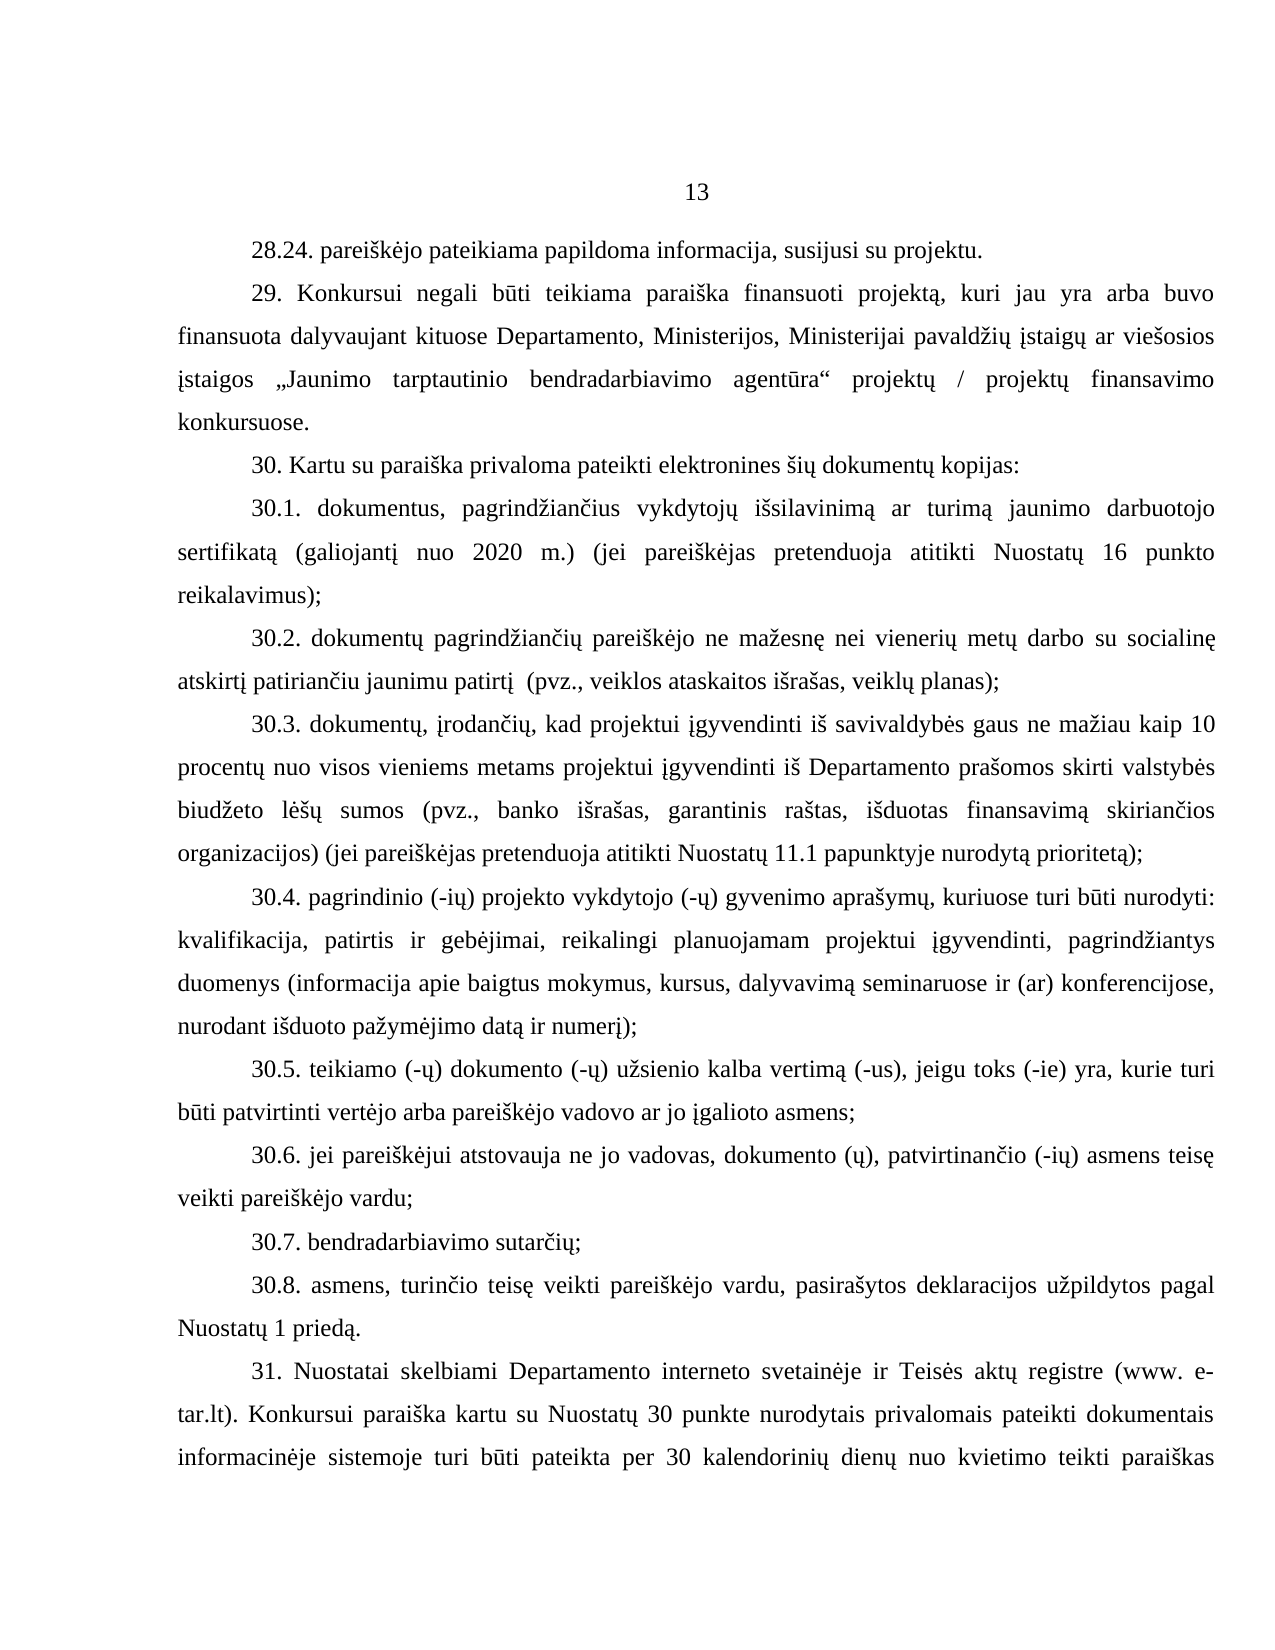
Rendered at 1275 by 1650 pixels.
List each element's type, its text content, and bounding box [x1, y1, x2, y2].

text 31. Nuostatai skelbiami Departamento interneto svetainėje ir Teisės aktų registre (www. e-tar.lt). Konkursui paraiška kartu su Nuostatų 30 punkte nurodytais privalomais pateikti dokumentais informacinėje sistemoje turi būti pateikta per 30 kalendorinių dienų nuo kvietimo teikti paraiškas [177, 1356, 1216, 1471]
text 30.7. bendradarbiavimo sutarčių; [177, 1227, 1216, 1255]
text 30.2. dokumentų pagrindžiančių pareiškėjo ne mažesnę nei vienerių metų darbo su socialinę atskirtį patiriančiu jaunimu patirtį (pvz., veiklos ataskaitos išrašas, veiklų planas); [177, 623, 1216, 695]
text 30. Kartu su paraiška privaloma pateikti elektronines šių dokumentų kopijas: [177, 450, 1216, 479]
text 30.8. asmens, turinčio teisę veikti pareiškėjo vardu, pasirašytos deklaracijos užpildytos pagal Nuostatų 1 priedą. [177, 1270, 1216, 1342]
text 30.3. dokumentų, įrodančių, kad projektui įgyvendinti iš savivaldybės gaus ne mažiau kaip 10 procentų nuo visos vieniems metams projektui įgyvendinti iš Departamento prašomos skirti valstybės biudžeto lėšų sumos (pvz., banko išrašas, garantinis raštas, išduotas finansavimą skiriančios organizacijos) (jei pareiškėjas pretenduoja atitikti Nuostatų 11.1 papunktyje nurodytą prioritetą); [177, 709, 1216, 867]
text 30.5. teikiamo (-ų) dokumento (-ų) užsienio kalba vertimą (-us), jeigu toks (-ie) yra, kurie turi būti patvirtinti vertėjo arba pareiškėjo vadovo ar jo įgalioto asmens; [177, 1054, 1216, 1126]
text 28.24. pareiškėjo pateikiama papildoma informacija, susijusi su projektu. [177, 235, 1216, 263]
text 30.6. jei pareiškėjui atstovauja ne jo vadovas, dokumento (ų), patvirtinančio (-ių) asmens teisę veikti pareiškėjo vardu; [177, 1140, 1216, 1212]
text 30.4. pagrindinio (-ių) projekto vykdytojo (-ų) gyvenimo aprašymų, kuriuose turi būti nurodyti: kvalifikacija, patirtis ir gebėjimai, reikalingi planuojamam projektui įgyvendinti, pagrindžiantys duomenys (informacija apie baigtus mokymus, kursus, dalyvavimą seminaruose ir (ar) konferencijose, nurodant išduoto pažymėjimo datą ir numerį); [177, 882, 1216, 1040]
text 30.1. dokumentus, pagrindžiančius vykdytojų išsilavinimą ar turimą jaunimo darbuotojo sertifikatą (galiojantį nuo 2020 m.) (jei pareiškėjas pretenduoja atitikti Nuostatų 16 punkto reikalavimus); [177, 493, 1216, 608]
text 29. Konkursui negali būti teikiama paraiška finansuoti projektą, kuri jau yra arba buvo finansuota dalyvaujant kituose Departamento, Ministerijos, Ministerijai pavaldžių įstaigų ar viešosios įstaigos „Jaunimo tarptautinio bendradarbiavimo agentūra“ projektų / projektų finansavimo konkursuose. [177, 278, 1216, 436]
